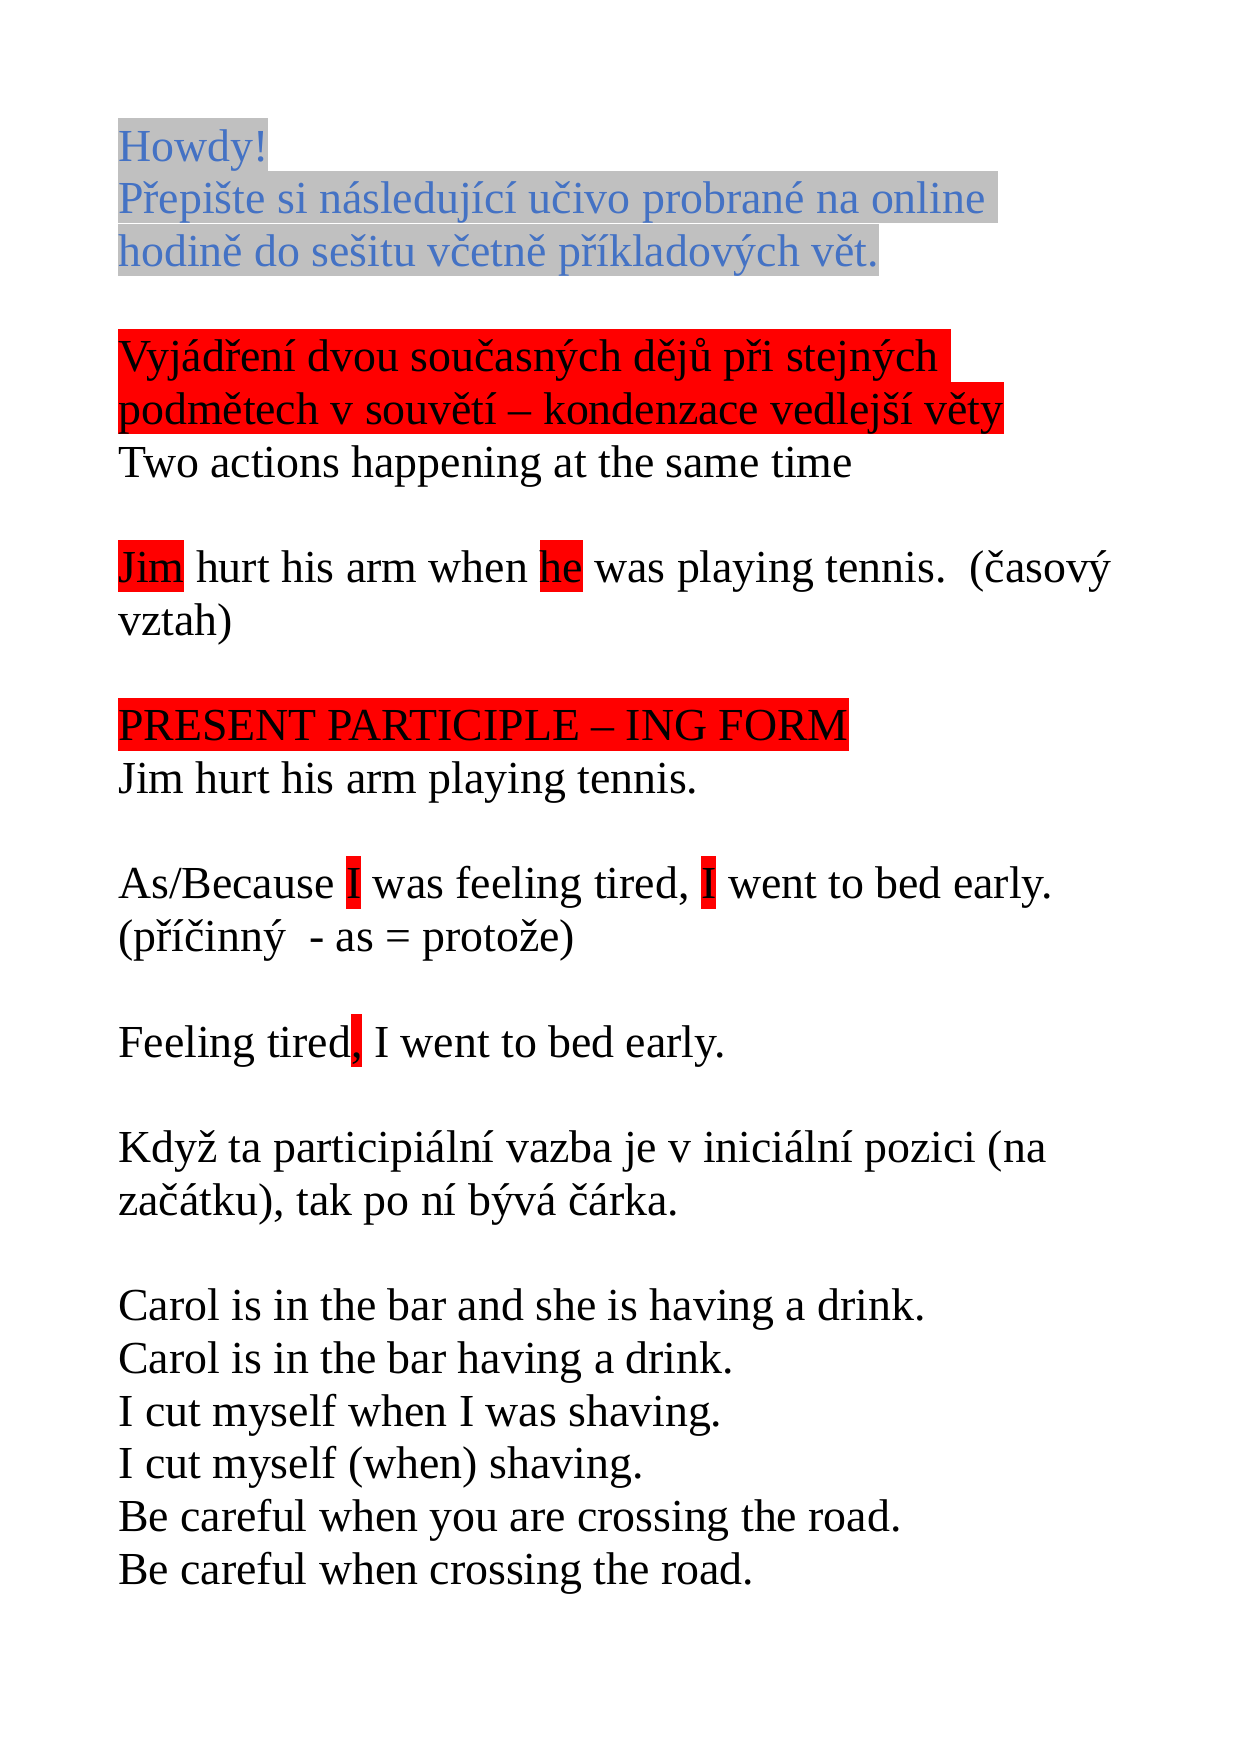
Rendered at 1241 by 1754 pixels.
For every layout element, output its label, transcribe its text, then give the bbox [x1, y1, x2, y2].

text I cut myself when I was shaving. [118, 1383, 1122, 1436]
text Two actions happening at the same time [118, 434, 1122, 487]
text Carol is in the bar and she is having a drink. [118, 1278, 1122, 1330]
text I cut myself (when) shaving. [118, 1436, 1122, 1488]
text Jim hurt his arm when he was playing tennis. (časový vztah) [118, 540, 1122, 645]
text Vyjádření dvou současných dějů při stejných podmětech v souvětí – kondenzace vedlejší věty [118, 329, 1122, 434]
text Když ta participiální vazba je v iniciální pozici (na začátku), tak po ní bývá čárka. [118, 1119, 1122, 1225]
text PRESENT PARTICIPLE – ING FORM [118, 698, 1122, 751]
text Howdy! [118, 118, 1122, 171]
text As/Because I was feeling tired, I went to bed early. (příčinný - as = protože) [118, 856, 1122, 961]
text Carol is in the bar having a drink. [118, 1330, 1122, 1383]
text Přepište si následující učivo probrané na online hodině do sešitu včetně příkladových vět. [118, 171, 1122, 276]
text Feeling tired, I went to bed early. [118, 1014, 1122, 1067]
text Jim hurt his arm playing tennis. [118, 751, 1122, 803]
text Be careful when you are crossing the road. [118, 1488, 1122, 1541]
text Be careful when crossing the road. [118, 1541, 1122, 1594]
